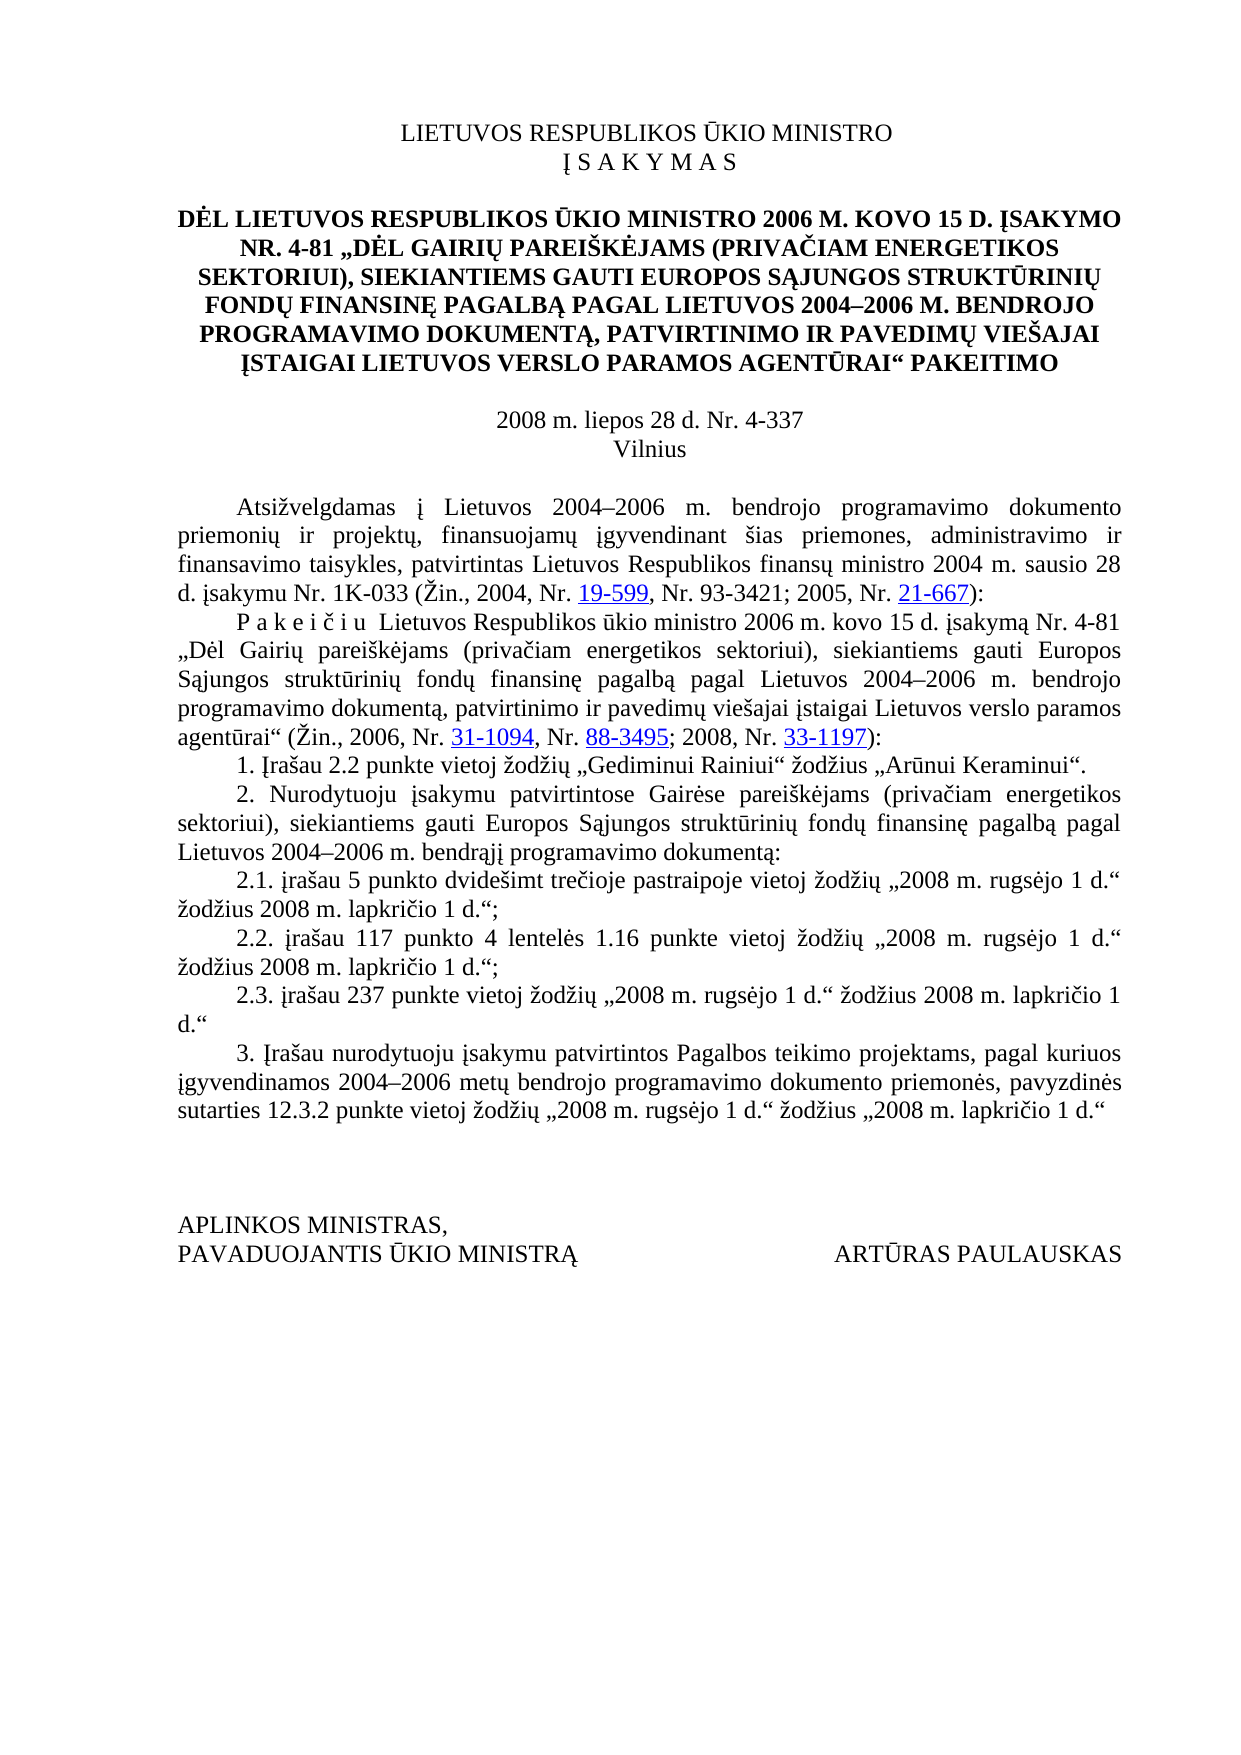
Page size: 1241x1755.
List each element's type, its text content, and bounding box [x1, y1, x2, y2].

text APLINKOS MINISTRAS, [177, 1211, 1122, 1239]
text Pakeičiu Lietuvos Respublikos ūkio ministro 2006 m. kovo 15 d. įsakymą Nr. 4-81 „Dėl Gairių pareiškėjams (privačiam energetikos sektoriui), siekiantiems gauti Europos Sąjungos struktūrinių fondų finansinę pagalbą pagal Lietuvos 2004–2006 m. bendrojo programavimo dokumentą, patvirtinimo ir pavedimų viešajai įstaigai Lietuvos verslo paramos agentūrai“ (Žin., 2006, Nr. 31-1094, Nr. 88-3495; 2008, Nr. 33-1197): [177, 607, 1122, 751]
text Vilnius [177, 434, 1122, 463]
text PAVADUOJANTIS ŪKIO MINISTRĄ ARTŪRAS PAULAUSKAS [177, 1239, 1122, 1268]
text 2. Nurodytuoju įsakymu patvirtintose Gairėse pareiškėjams (privačiam energetikos sektoriui), siekiantiems gauti Europos Sąjungos struktūrinių fondų finansinę pagalbą pagal Lietuvos 2004–2006 m. bendrąjį programavimo dokumentą: [177, 779, 1122, 866]
text Atsižvelgdamas į Lietuvos 2004–2006 m. bendrojo programavimo dokumento priemonių ir projektų, finansuojamų įgyvendinant šias priemones, administravimo ir finansavimo taisykles, patvirtintas Lietuvos Respublikos finansų ministro 2004 m. sausio 28 d. įsakymu Nr. 1K-033 (Žin., 2004, Nr. 19-599, Nr. 93-3421; 2005, Nr. 21-667): [177, 492, 1122, 607]
text 3. Įrašau nurodytuoju įsakymu patvirtintos Pagalbos teikimo projektams, pagal kuriuos įgyvendinamos 2004–2006 metų bendrojo programavimo dokumento priemonės, pavyzdinės sutarties 12.3.2 punkte vietoj žodžių „2008 m. rugsėjo 1 d.“ žodžius „2008 m. lapkričio 1 d.“ [177, 1038, 1122, 1124]
text 1. Įrašau 2.2 punkte vietoj žodžių „Gediminui Rainiui“ žodžius „Arūnui Keraminui“. [177, 751, 1122, 779]
text DĖL LIETUVOS RESPUBLIKOS ŪKIO MINISTRO 2006 M. KOVO 15 D. ĮSAKYMO NR. 4-81 „DĖL GAIRIŲ PAREIŠKĖJAMS (PRIVAČIAM ENERGETIKOS SEKTORIUI), SIEKIANTIEMS GAUTI EUROPOS SĄJUNGOS STRUKTŪRINIŲ FONDŲ FINANSINĘ PAGALBĄ PAGAL LIETUVOS 2004–2006 M. BENDROJO PROGRAMAVIMO DOKUMENTĄ, PATVIRTINIMO IR PAVEDIMŲ VIEŠAJAI ĮSTAIGAI LIETUVOS VERSLO PARAMOS AGENTŪRAI“ PAKEITIMO [177, 204, 1122, 377]
text 2008 m. liepos 28 d. Nr. 4-337 [177, 406, 1122, 434]
text 2.1. įrašau 5 punkto dvidešimt trečioje pastraipoje vietoj žodžių „2008 m. rugsėjo 1 d.“ žodžius 2008 m. lapkričio 1 d.“; [177, 866, 1122, 923]
text 2.2. įrašau 117 punkto 4 lentelės 1.16 punkte vietoj žodžių „2008 m. rugsėjo 1 d.“ žodžius 2008 m. lapkričio 1 d.“; [177, 923, 1122, 981]
text 2.3. įrašau 237 punkte vietoj žodžių „2008 m. rugsėjo 1 d.“ žodžius 2008 m. lapkričio 1 d.“ [177, 981, 1122, 1038]
text ĮSAKYMAS [177, 147, 1122, 176]
text LIETUVOS RESPUBLIKOS ŪKIO MINISTRO [177, 118, 1122, 147]
